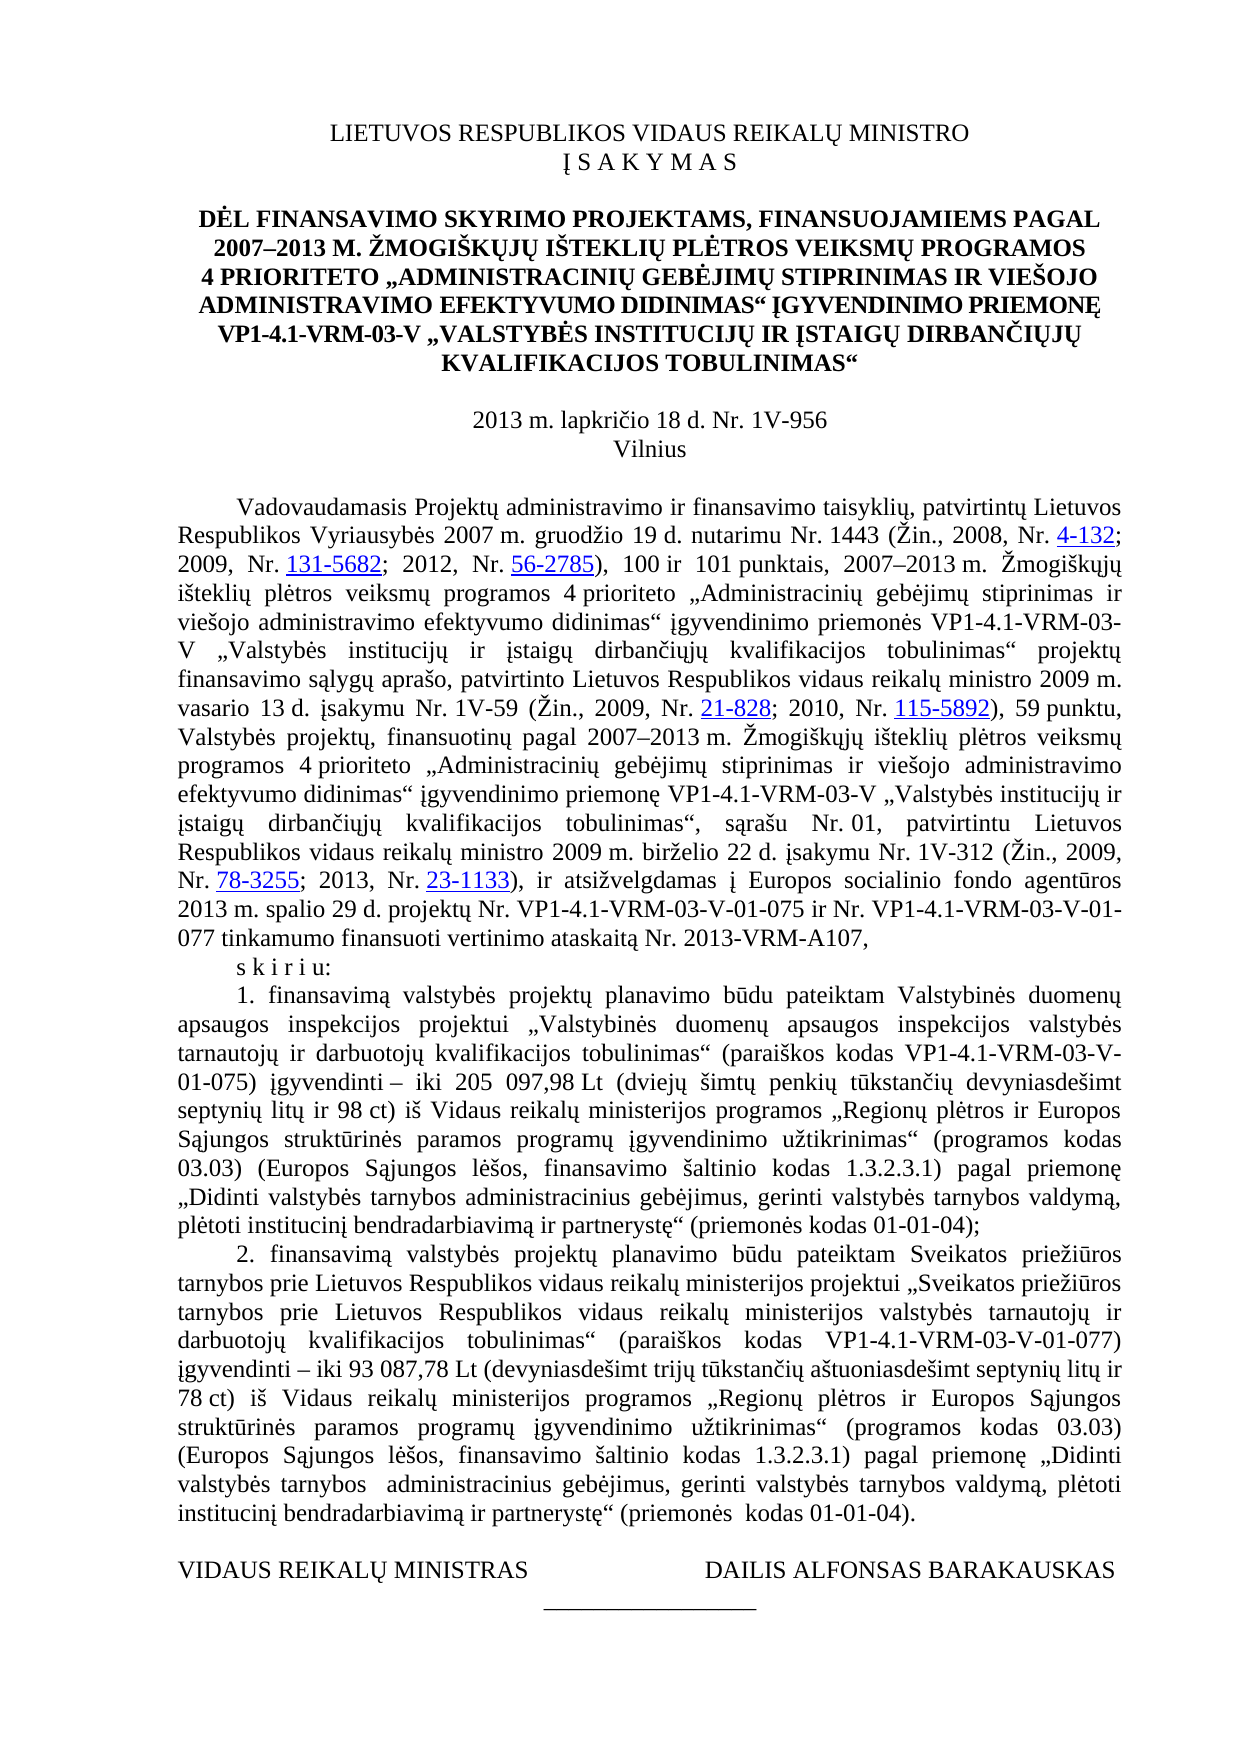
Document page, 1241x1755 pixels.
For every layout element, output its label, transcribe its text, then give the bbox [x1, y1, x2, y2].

text _________________ [177, 1584, 1122, 1613]
text Vilnius [177, 434, 1122, 463]
text DĖL FINANSAVIMO SKYRIMO PROJEKTAMs, FINANSUOJAMIEMs PAGAL 2007–2013 m. Žmogiškųjų išteklių plėtros veiksmų programos 4 prioriteto „Administracinių gebėjimų stiprinimas ir viešojo administravimo efektyvumo didinimas“ ĮGYVENDINIMO priemonĘ VP1-4.1-VRM-03-V „Valstybės institucijų ir įstaigų dirbančiųjų kvalifikacijos tobulinimas“ [177, 204, 1122, 377]
text 1. finansavimą valstybės projektų planavimo būdu pateiktam Valstybinės duomenų apsaugos inspekcijos projektui „Valstybinės duomenų apsaugos inspekcijos valstybės tarnautojų ir darbuotojų kvalifikacijos tobulinimas“ (paraiškos kodas VP1-4.1-VRM-03-V-01-075) įgyvendinti – iki 205 097,98 Lt (dviejų šimtų penkių tūkstančių devyniasdešimt septynių litų ir 98 ct) iš Vidaus reikalų ministerijos programos „Regionų plėtros ir Europos Sąjungos struktūrinės paramos programų įgyvendinimo užtikrinimas“ (programos kodas 03.03) (Europos Sąjungos lėšos, finansavimo šaltinio kodas 1.3.2.3.1) pagal priemonę „Didinti valstybės tarnybos administracinius gebėjimus, gerinti valstybės tarnybos valdymą, plėtoti institucinį bendradarbiavimą ir partnerystę“ (priemonės kodas 01-01-04); [177, 981, 1122, 1239]
text Vadovaudamasis Projektų administravimo ir finansavimo taisyklių, patvirtintų Lietuvos Respublikos Vyriausybės 2007 m. gruodžio 19 d. nutarimu Nr. 1443 (Žin., 2008, Nr. 4-132; 2009, Nr. 131-5682; 2012, Nr. 56-2785), 100 ir 101 punktais, 2007–2013 m. Žmogiškųjų išteklių plėtros veiksmų programos 4 prioriteto „Administracinių gebėjimų stiprinimas ir viešojo administravimo efektyvumo didinimas“ įgyvendinimo priemonės VP1-4.1-VRM-03-V „Valstybės institucijų ir įstaigų dirbančiųjų kvalifikacijos tobulinimas“ projektų finansavimo sąlygų aprašo, patvirtinto Lietuvos Respublikos vidaus reikalų ministro 2009 m. vasario 13 d. įsakymu Nr. 1V-59 (Žin., 2009, Nr. 21-828; 2010, Nr. 115-5892), 59 punktu, Valstybės projektų, finansuotinų pagal 2007–2013 m. Žmogiškųjų išteklių plėtros veiksmų programos 4 prioriteto „Administracinių gebėjimų stiprinimas ir viešojo administravimo efektyvumo didinimas“ įgyvendinimo priemonę VP1-4.1-VRM-03-V „Valstybės institucijų ir įstaigų dirbančiųjų kvalifikacijos tobulinimas“, sąrašu Nr. 01, patvirtintu Lietuvos Respublikos vidaus reikalų ministro 2009 m. birželio 22 d. įsakymu Nr. 1V-312 (Žin., 2009, Nr. 78-3255; 2013, Nr. 23-1133), ir atsižvelgdamas į Europos socialinio fondo agentūros 2013 m. spalio 29 d. projektų Nr. VP1-4.1-VRM-03-V-01-075 ir Nr. VP1-4.1-VRM-03-V-01-077 tinkamumo finansuoti vertinimo ataskaitą Nr. 2013-VRM-A107, [177, 492, 1122, 952]
text s k i r i u: [177, 952, 1122, 981]
text Vidaus reikalų ministras Dailis Alfonsas Barakauskas [177, 1556, 1122, 1584]
text 2013 m. lapkričio 18 d. Nr. 1V-956 [177, 406, 1122, 434]
text Į S A K Y M A S [177, 147, 1122, 176]
text 2. finansavimą valstybės projektų planavimo būdu pateiktam Sveikatos priežiūros tarnybos prie Lietuvos Respublikos vidaus reikalų ministerijos projektui „Sveikatos priežiūros tarnybos prie Lietuvos Respublikos vidaus reikalų ministerijos valstybės tarnautojų ir darbuotojų kvalifikacijos tobulinimas“ (paraiškos kodas VP1-4.1-VRM-03-V-01-077) įgyvendinti – iki 93 087,78 Lt (devyniasdešimt trijų tūkstančių aštuoniasdešimt septynių litų ir 78 ct) iš Vidaus reikalų ministerijos programos „Regionų plėtros ir Europos Sąjungos struktūrinės paramos programų įgyvendinimo užtikrinimas“ (programos kodas 03.03) (Europos Sąjungos lėšos, finansavimo šaltinio kodas 1.3.2.3.1) pagal priemonę „Didinti valstybės tarnybos administracinius gebėjimus, gerinti valstybės tarnybos valdymą, plėtoti institucinį bendradarbiavimą ir partnerystę“ (priemonės kodas 01-01-04). [177, 1239, 1122, 1527]
text LIETUVOS RESPUBLIKOS VIDAUS REIKALŲ MINISTRO [177, 118, 1122, 147]
